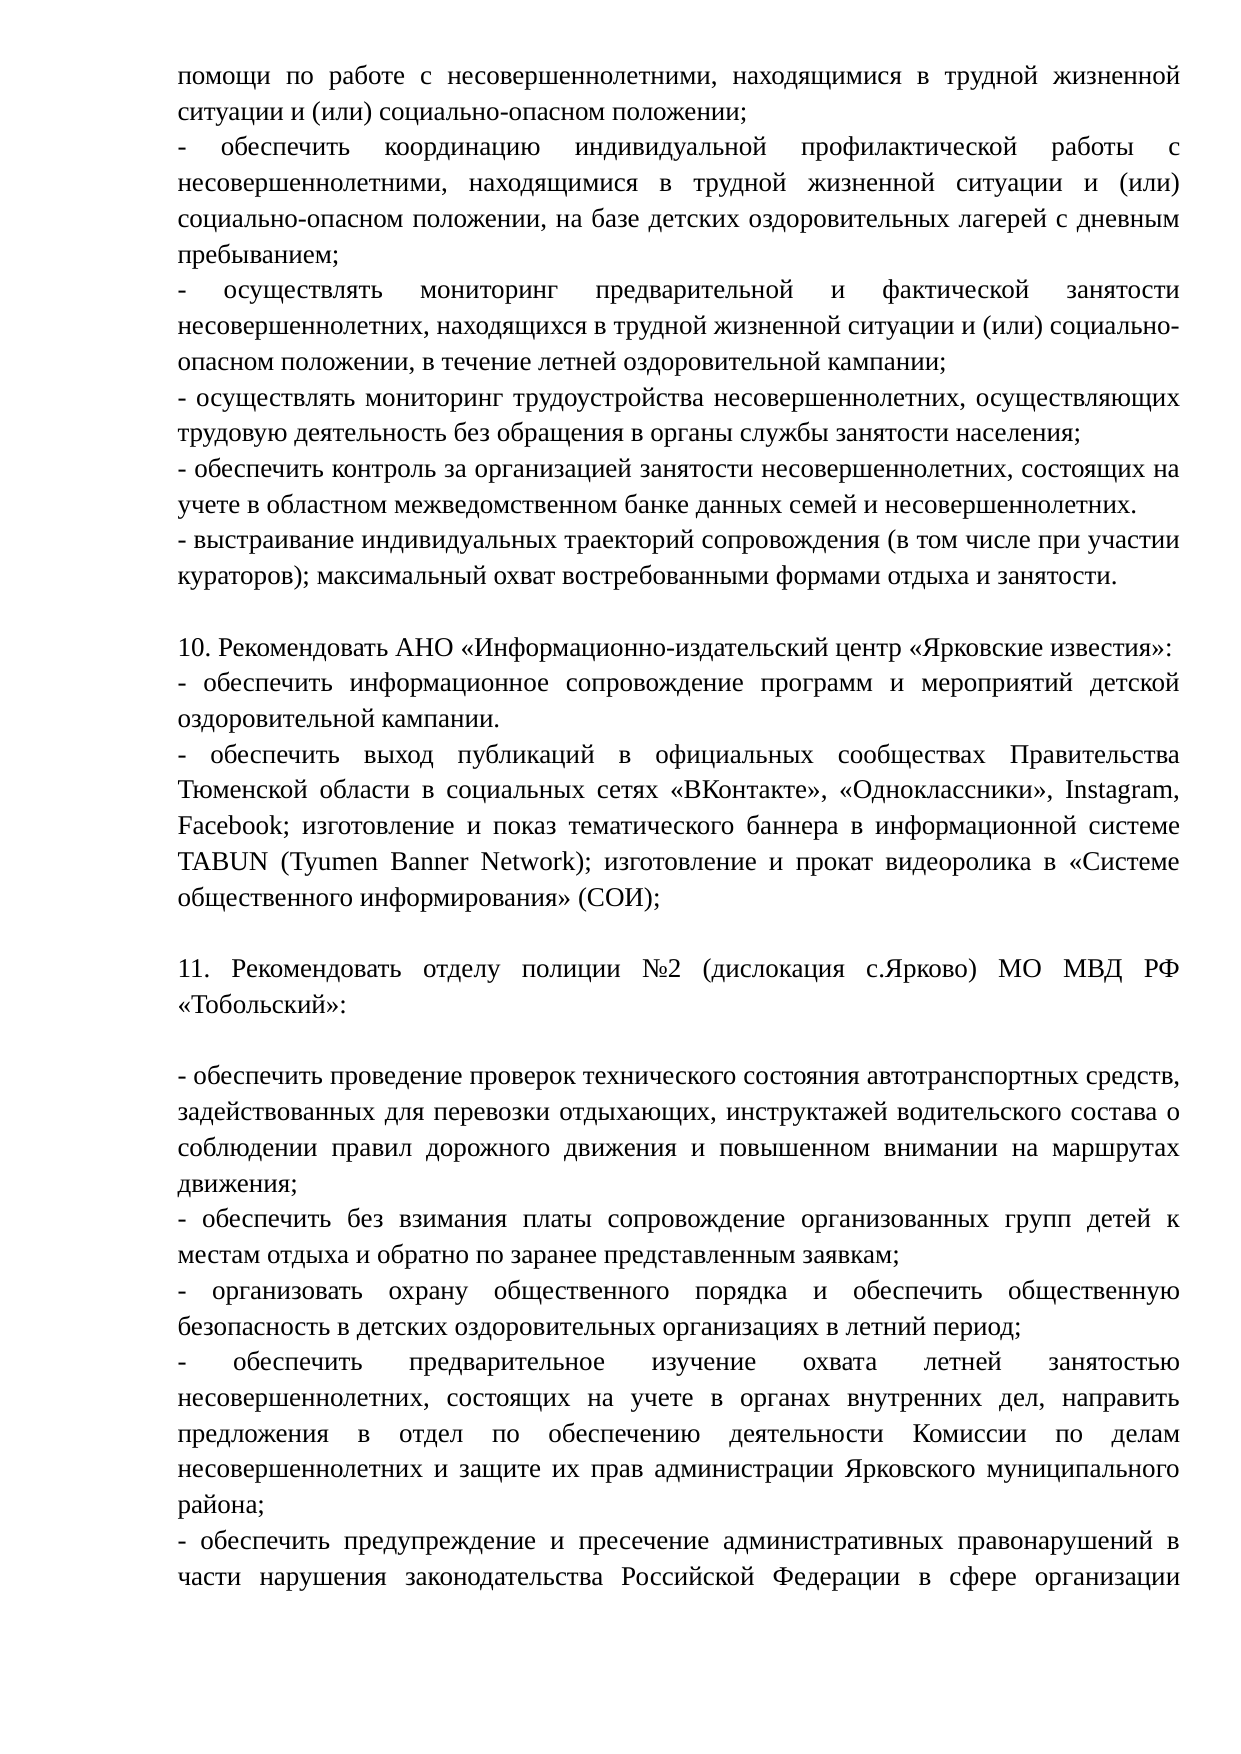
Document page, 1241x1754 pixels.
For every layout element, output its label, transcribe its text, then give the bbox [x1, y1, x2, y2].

text - осуществлять мониторинг предварительной и фактической занятости несовершеннолетних, находящихся в трудной жизненной ситуации и (или) социально-опасном положении, в течение летней оздоровительной кампании; [177, 273, 1181, 376]
text - осуществлять мониторинг трудоустройства несовершеннолетних, осуществляющих трудовую деятельность без обращения в органы службы занятости населения; [177, 381, 1181, 447]
text 10. Рекомендовать АНО «Информационно-издательский центр «Ярковские известия»: [177, 631, 1181, 662]
text - обеспечить информационное сопровождение программ и мероприятий детской оздоровительной кампании. [177, 666, 1181, 733]
text - выстраивание индивидуальных траекторий сопровождения (в том числе при участии кураторов); максимальный охват востребованными формами отдыха и занятости. [177, 523, 1181, 590]
text - обеспечить координацию индивидуальной профилактической работы с несовершеннолетними, находящимися в трудной жизненной ситуации и (или) социально-опасном положении, на базе детских оздоровительных лагерей с дневным пребыванием; [177, 131, 1181, 269]
text - обеспечить выход публикаций в официальных сообществах Правительства Тюменской области в социальных сетях «ВКонтакте», «Одноклассники», Instagram, Facebook; изготовление и показ тематического баннера в информационной системе TABUN (Tyumen Banner Network); изготовление и прокат видеоролика в «Системе общественного информирования» (СОИ); [177, 738, 1181, 912]
text - обеспечить контроль за организацией занятости несовершеннолетних, состоящих на учете в областном межведомственном банке данных семей и несовершеннолетних. [177, 452, 1181, 519]
text - обеспечить проведение проверок технического состояния автотранспортных средств, задействованных для перевозки отдыхающих, инструктажей водительского состава о соблюдении правил дорожного движения и повышенном внимании на маршрутах движения; [177, 1059, 1181, 1198]
text - организовать охрану общественного порядка и обеспечить общественную безопасность в детских оздоровительных организациях в летний период; [177, 1274, 1181, 1341]
text помощи по работе с несовершеннолетними, находящимися в трудной жизненной ситуации и (или) социально-опасном положении; [177, 59, 1181, 126]
text 11. Рекомендовать отделу полиции №2 (дислокация с.Ярково) МО МВД РФ «Тобольский»: [177, 952, 1181, 1019]
text - обеспечить предварительное изучение охвата летней занятостью несовершеннолетних, состоящих на учете в органах внутренних дел, направить предложения в отдел по обеспечению деятельности Комиссии по делам несовершеннолетних и защите их прав администрации Ярковского муниципального района; [177, 1345, 1181, 1519]
text - обеспечить без взимания платы сопровождение организованных групп детей к местам отдыха и обратно по заранее представленным заявкам; [177, 1202, 1181, 1269]
text - обеспечить предупреждение и пресечение административных правонарушений в части нарушения законодательства Российской Федерации в сфере организации [177, 1524, 1181, 1591]
